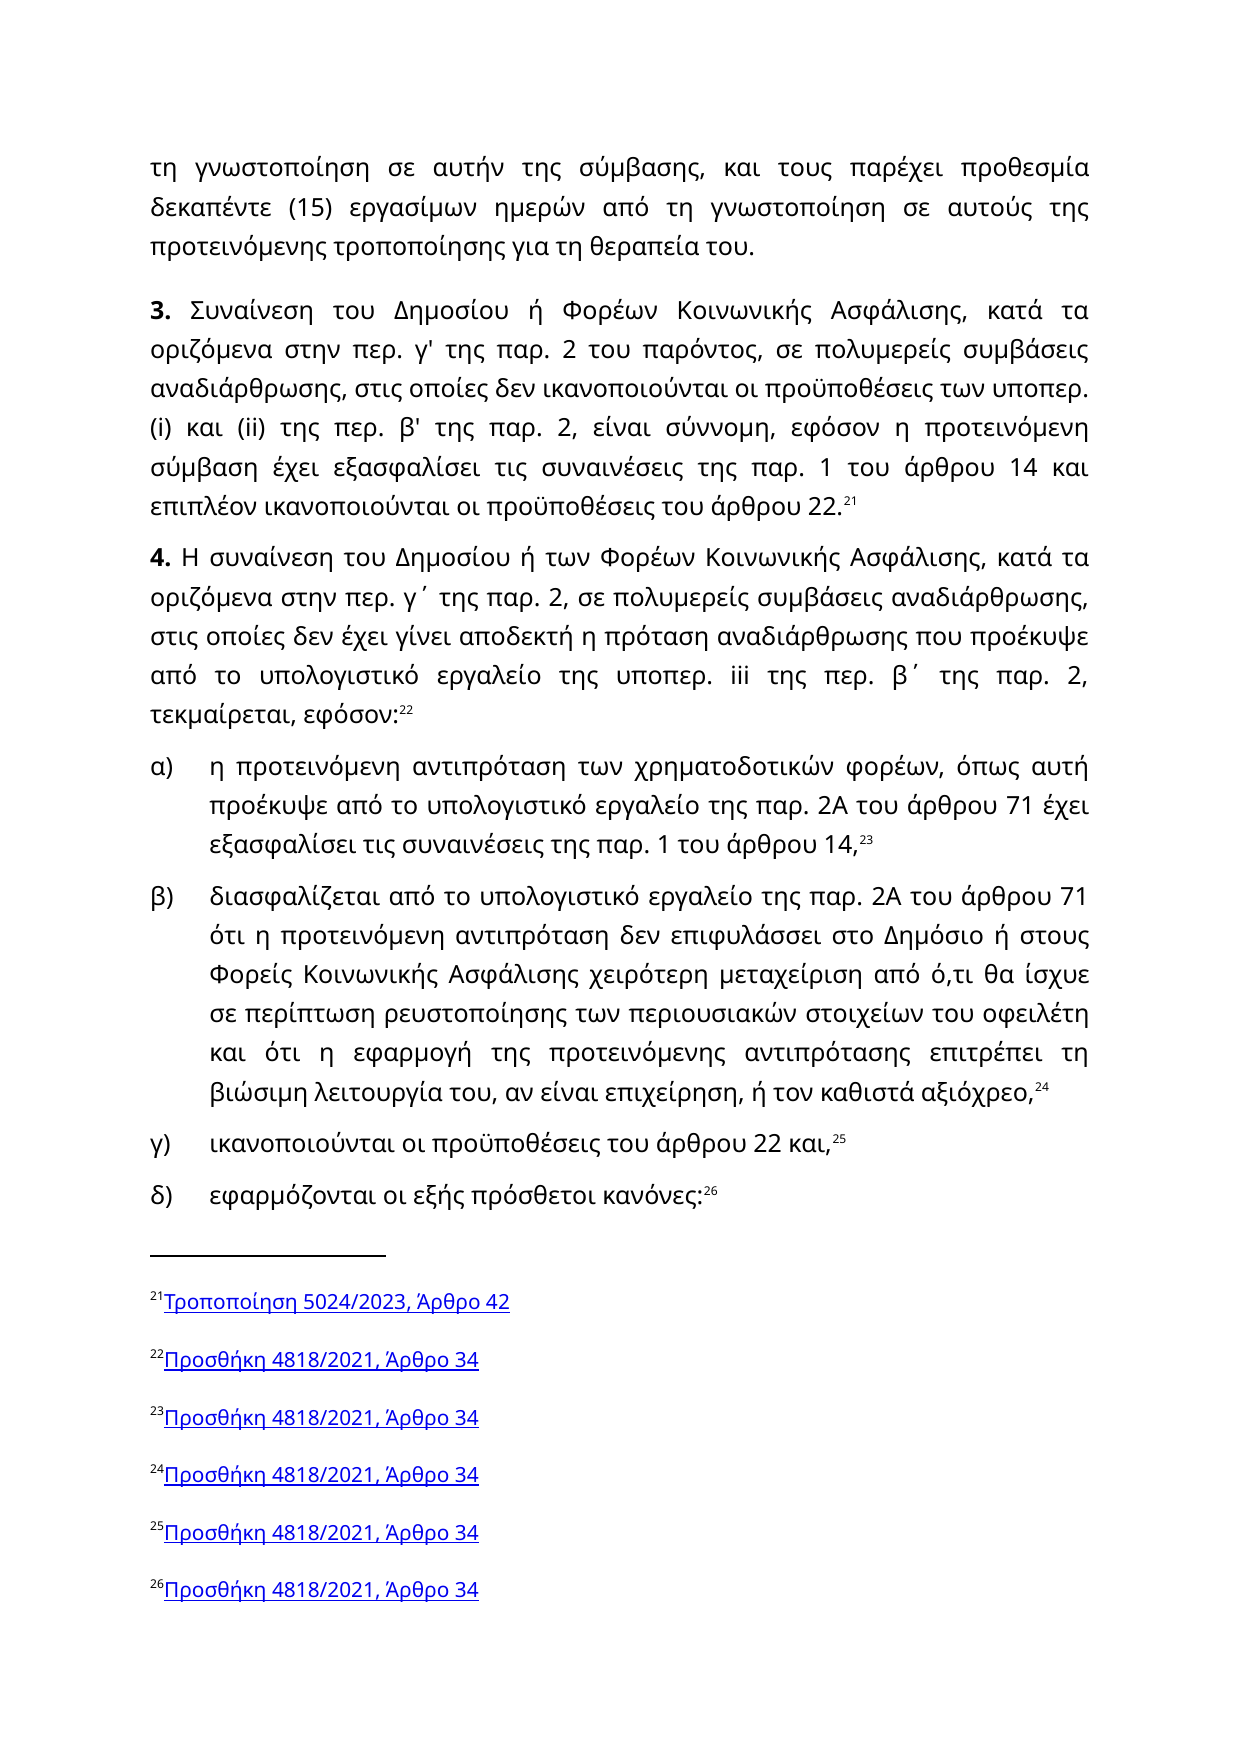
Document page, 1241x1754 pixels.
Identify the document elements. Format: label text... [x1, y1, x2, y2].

text Προσθήκη 4818/2021, Άρθρο 34 [150, 1460, 1090, 1489]
text Προσθήκη 4818/2021, Άρθρο 34 [150, 1576, 1090, 1604]
text 3. Συναίνεση του Δημοσίου ή Φορέων Κοινωνικής Ασφάλισης, κατά τα οριζόμενα στην περ. γ' της παρ. 2 του παρόντος, σε πολυμερείς συμβάσεις αναδιάρθρωσης, στις οποίες δεν ικανοποιούνται οι προϋποθέσεις των υποπερ. (i) και (ii) της περ. β' της παρ. 2, είναι σύννομη, εφόσον η προτεινόμενη σύμβαση έχει εξασφαλίσει τις συναινέσεις της παρ. 1 του άρθρου 14 και επιπλέον ικανοποιούνται οι προϋποθέσεις του άρθρου 22. [150, 292, 1090, 522]
text Προσθήκη 4818/2021, Άρθρο 34 [150, 1403, 1090, 1431]
text Προσθήκη 4818/2021, Άρθρο 34 [150, 1518, 1090, 1546]
text Τροποποίηση 5024/2023, Άρθρο 42 [150, 1287, 1090, 1316]
list α) η προτεινόμενη αντιπρόταση των χρηματοδοτικών φορέων, όπως αυτή προέκυψε από το υπολογιστικό εργαλείο της παρ. 2Α του άρθρου 71 έχει εξασφαλίσει τις συναινέσεις της παρ. 1 του άρθρου 14, [150, 748, 1090, 861]
text Προσθήκη 4818/2021, Άρθρο 34 [150, 1345, 1090, 1373]
text τη γνωστοποίηση σε αυτήν της σύμβασης, και τους παρέχει προθεσμία δεκαπέντε (15) εργασίμων ημερών από τη γνωστοποίηση σε αυτούς της προτεινόμενης τροποποίησης για τη θεραπεία του. [150, 150, 1090, 262]
list δ) εφαρμόζονται οι εξής πρόσθετοι κανόνες: [150, 1177, 1090, 1212]
list γ) ικανοποιούνται οι προϋποθέσεις του άρθρου 22 και, [150, 1126, 1090, 1160]
text 4. Η συναίνεση του Δημοσίου ή των Φορέων Κοινωνικής Ασφάλισης, κατά τα οριζόμενα στην περ. γ΄ της παρ. 2, σε πολυμερείς συμβάσεις αναδιάρθρωσης, στις οποίες δεν έχει γίνει αποδεκτή η πρόταση αναδιάρθρωσης που προέκυψε από το υπολογιστικό εργαλείο της υποπερ. iii της περ. β΄ της παρ. 2, τεκμαίρεται, εφόσον: [150, 540, 1090, 731]
list β) διασφαλίζεται από το υπολογιστικό εργαλείο της παρ. 2Α του άρθρου 71 ότι η προτεινόμενη αντιπρόταση δεν επιφυλάσσει στο Δημόσιο ή στους Φορείς Κοινωνικής Ασφάλισης χειρότερη μεταχείριση από ό,τι θα ίσχυε σε περίπτωση ρευστοποίησης των περιουσιακών στοιχείων του οφειλέτη και ότι η εφαρμογή της προτεινόμενης αντιπρότασης επιτρέπει τη βιώσιμη λειτουργία του, αν είναι επιχείρηση, ή τον καθιστά αξιόχρεο, [150, 878, 1090, 1108]
